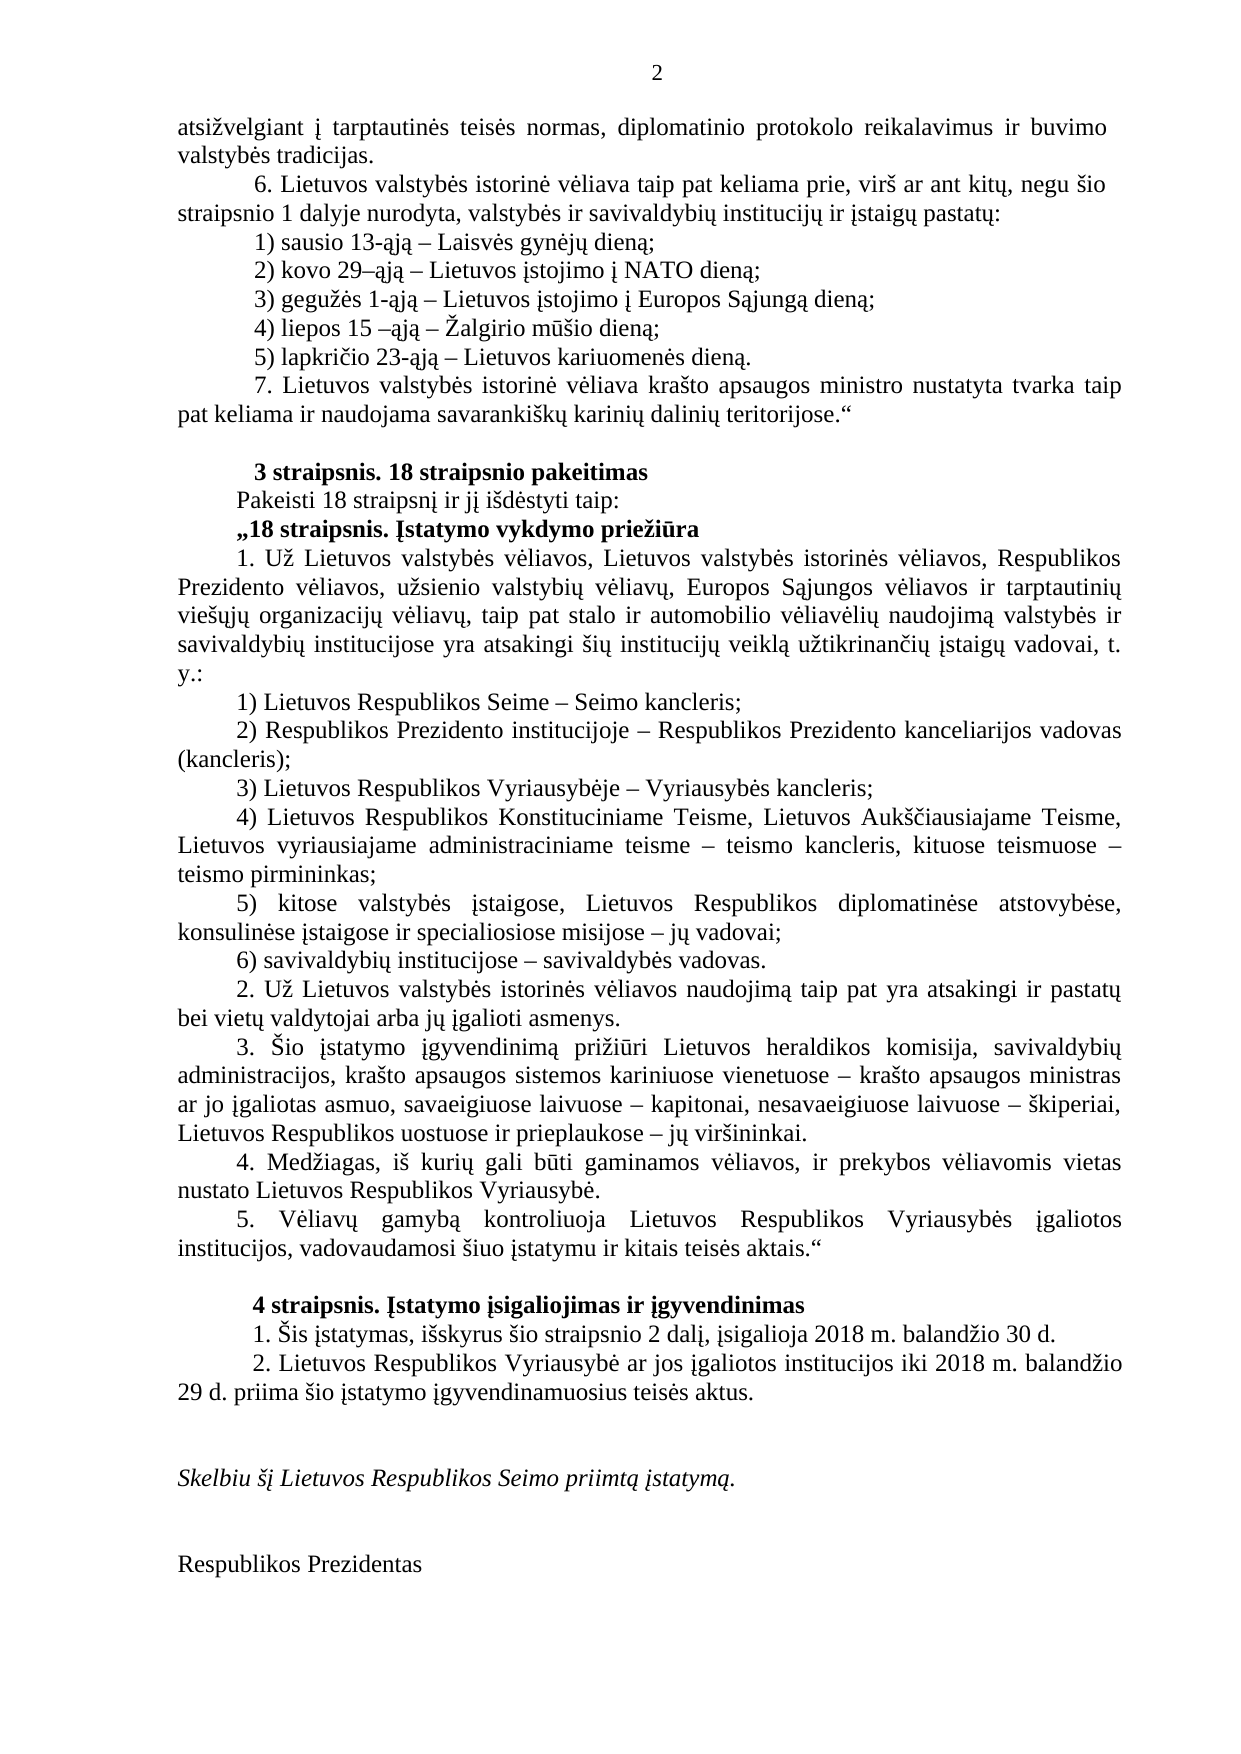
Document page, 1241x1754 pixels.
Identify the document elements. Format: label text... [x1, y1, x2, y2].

text 2. Už Lietuvos valstybės istorinės vėliavos naudojimą taip pat yra atsakingi ir pastatų bei vietų valdytojai arba jų įgalioti asmenys. [177, 974, 1122, 1032]
text 6. Lietuvos valstybės istorinė vėliava taip pat keliama prie, virš ar ant kitų, negu šio straipsnio 1 dalyje nurodyta, valstybės ir savivaldybių institucijų ir įstaigų pastatų: [177, 169, 1108, 227]
text 4 straipsnis. Įstatymo įsigaliojimas ir įgyvendinimas [177, 1291, 1122, 1319]
text 6) savivaldybių institucijose – savivaldybės vadovas. [177, 946, 1122, 974]
text „18 straipsnis. Įstatymo vykdymo priežiūra [177, 514, 1122, 543]
text 5) lapkričio 23-ąją – Lietuvos kariuomenės dieną. [254, 342, 1122, 371]
text 2) Respublikos Prezidento institucijoje – Respublikos Prezidento kanceliarijos vadovas (kancleris); [177, 716, 1122, 773]
text 2. Lietuvos Respublikos Vyriausybė ar jos įgaliotos institucijos iki 2018 m. balandžio 29 d. priima šio įstatymo įgyvendinamuosius teisės aktus. [177, 1348, 1122, 1406]
text 1) sausio 13-ąją – Laisvės gynėjų dieną; [254, 227, 1122, 256]
text atsižvelgiant į tarptautinės teisės normas, diplomatinio protokolo reikalavimus ir buvimo valstybės tradicijas. [177, 112, 1108, 169]
text 3) gegužės 1-ąją – Lietuvos įstojimo į Europos Sąjungą dieną; [254, 284, 1122, 313]
text 3. Šio įstatymo įgyvendinimą prižiūri Lietuvos heraldikos komisija, savivaldybių administracijos, krašto apsaugos sistemos kariniuose vienetuose – krašto apsaugos ministras ar jo įgaliotas asmuo, savaeigiuose laivuose – kapitonai, nesavaeigiuose laivuose – škiperiai, Lietuvos Respublikos uostuose ir prieplaukose – jų viršininkai. [177, 1032, 1122, 1147]
text 7. Lietuvos valstybės istorinė vėliava krašto apsaugos ministro nustatyta tvarka taip pat keliama ir naudojama savarankiškų karinių dalinių teritorijose.“ [177, 371, 1122, 428]
text Respublikos Prezidentas [177, 1549, 1137, 1578]
text 5. Vėliavų gamybą kontroliuoja Lietuvos Respublikos Vyriausybės įgaliotos institucijos, vadovaudamosi šiuo įstatymu ir kitais teisės aktais.“ [177, 1204, 1122, 1262]
text 1) Lietuvos Respublikos Seime – Seimo kancleris; [177, 687, 1122, 716]
text Pakeisti 18 straipsnį ir jį išdėstyti taip: [177, 486, 1122, 514]
text 1. Už Lietuvos valstybės vėliavos, Lietuvos valstybės istorinės vėliavos, Respublikos Prezidento vėliavos, užsienio valstybių vėliavų, Europos Sąjungos vėliavos ir tarptautinių viešųjų organizacijų vėliavų, taip pat stalo ir automobilio vėliavėlių naudojimą valstybės ir savivaldybių institucijose yra atsakingi šių institucijų veiklą užtikrinančių įstaigų vadovai, t. y.: [177, 543, 1122, 687]
text 2) kovo 29–ąją – Lietuvos įstojimo į NATO dieną; [254, 256, 1122, 284]
text 5) kitose valstybės įstaigose, Lietuvos Respublikos diplomatinėse atstovybėse, konsulinėse įstaigose ir specialiosiose misijose – jų vadovai; [177, 888, 1122, 946]
text 3) Lietuvos Respublikos Vyriausybėje – Vyriausybės kancleris; [177, 773, 1122, 802]
text Skelbiu šį Lietuvos Respublikos Seimo priimtą įstatymą. [177, 1463, 1137, 1492]
text 4) liepos 15 –ąją – Žalgirio mūšio dieną; [254, 313, 1122, 342]
text 3 straipsnis. 18 straipsnio pakeitimas [177, 457, 1122, 486]
text 4. Medžiagas, iš kurių gali būti gaminamos vėliavos, ir prekybos vėliavomis vietas nustato Lietuvos Respublikos Vyriausybė. [177, 1147, 1122, 1204]
text 1. Šis įstatymas, išskyrus šio straipsnio 2 dalį, įsigalioja 2018 m. balandžio 30 d. [177, 1319, 1137, 1348]
text 4) Lietuvos Respublikos Konstituciniame Teisme, Lietuvos Aukščiausiajame Teisme, Lietuvos vyriausiajame administraciniame teisme – teismo kancleris, kituose teismuose – teismo pirmininkas; [177, 802, 1122, 888]
